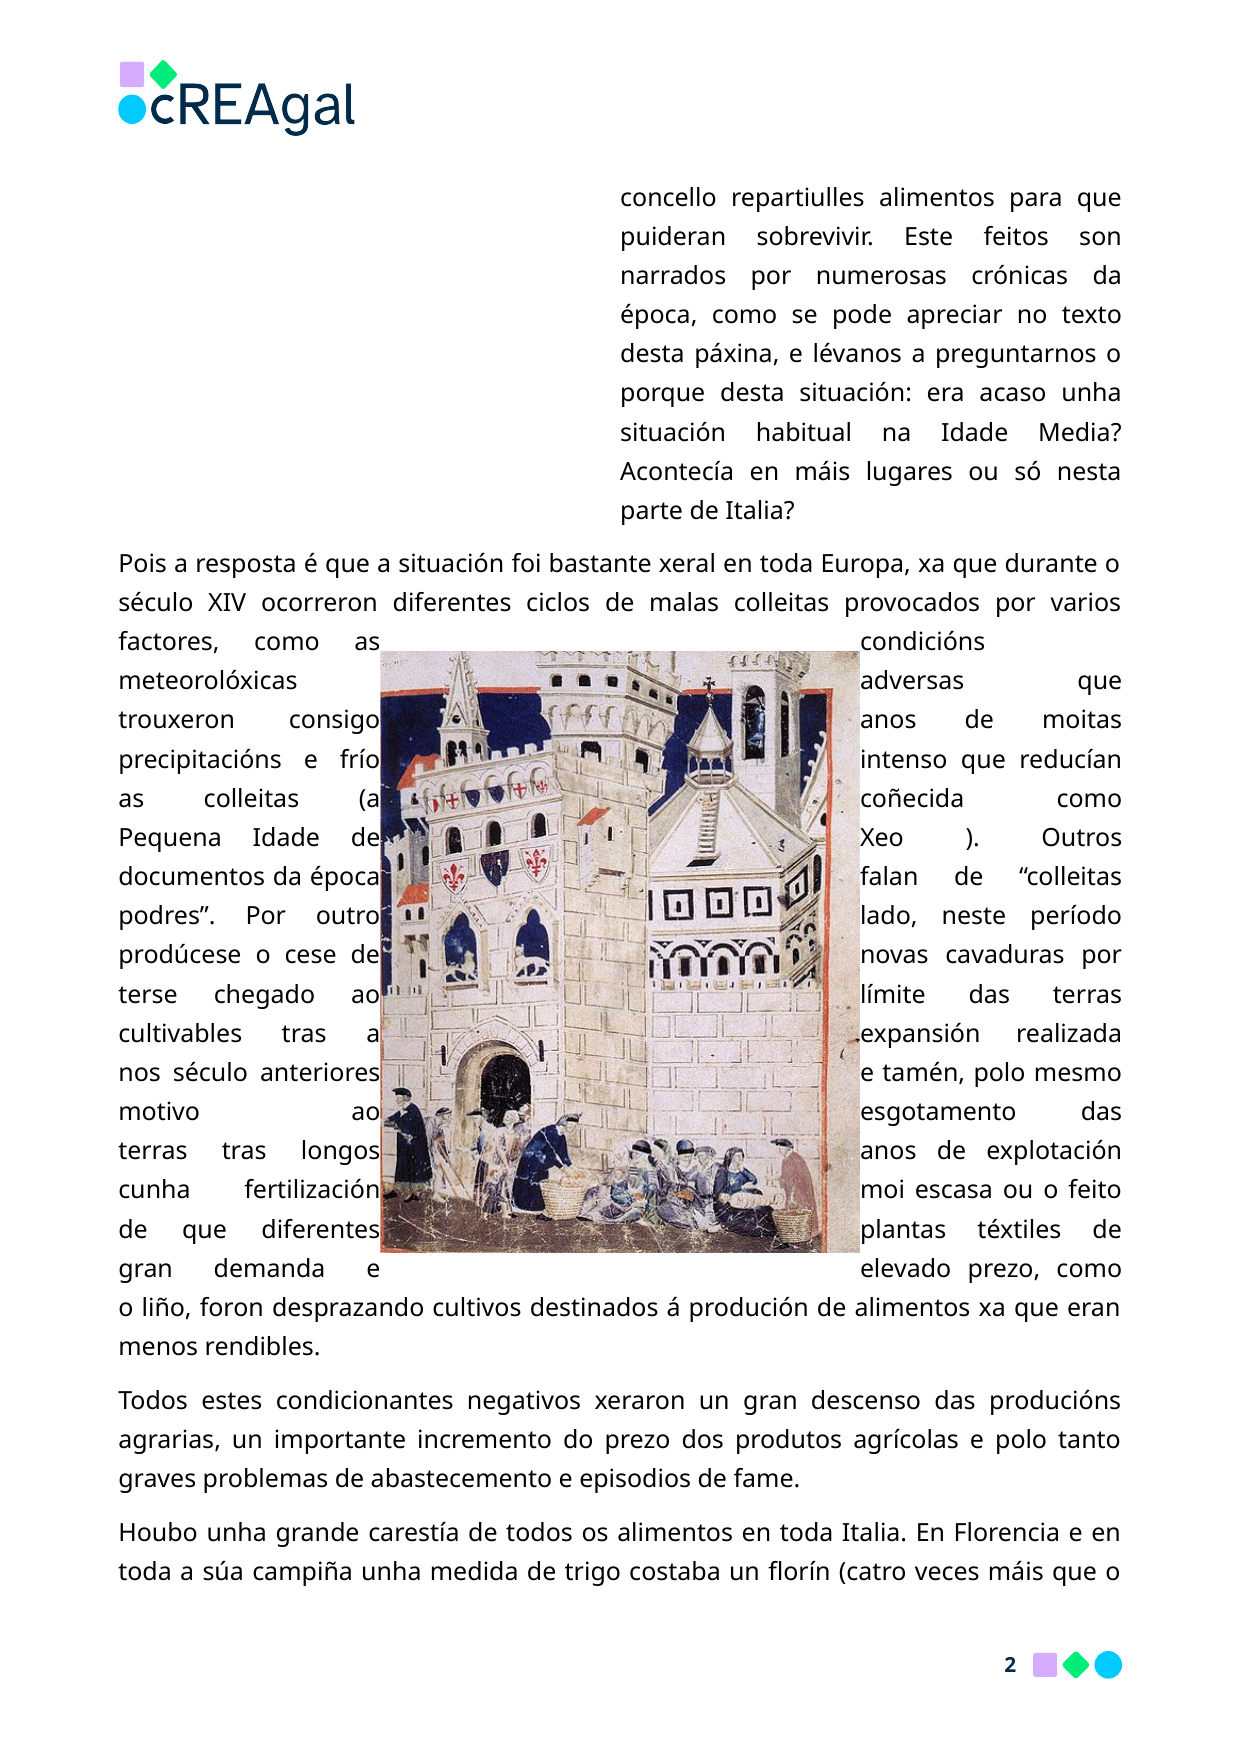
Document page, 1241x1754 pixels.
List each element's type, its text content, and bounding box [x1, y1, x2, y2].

text Todos estes condicionantes negativos xeraron un gran descenso das producións agrarias, un importante incremento do prezo dos produtos agrícolas e polo tanto graves problemas de abastecemento e episodios de fame. [118, 1382, 1122, 1495]
text Houbo unha grande carestía de todos os alimentos en toda Italia. En Florencia e en toda a súa campiña unha medida de trigo costaba un florín (catro veces máis que o [118, 1514, 1122, 1588]
picture [380, 651, 860, 1253]
table_header concello repartiulles alimentos para que puideran sobrevivir. Este feitos son narrados por numerosas crónicas da época, como se pode apreciar no texto desta páxina, e lévanos a preguntarnos o porque desta situación: era acaso unha situación habitual na Idade Media? Acontecía en máis lugares ou só nesta parte de Italia? [620, 179, 1122, 545]
picture [118, 60, 355, 136]
text Pois a resposta é que a situación foi bastante xeral en toda Europa, xa que durante o século XIV ocorreron diferentes ciclos de malas colleitas provocados por varios factores, como as condicións meteorolóxicas adversas que trouxeron consigo anos de moitas precipitacións e frío intenso que reducían as colleitas (a coñecida como Pequena Idade de Xeo ). Outros documentos da época falan de “colleitas podres”. Por outro lado, neste período prodúcese o cese de novas cavaduras por terse chegado ao límite das terras cultivables tras a expansión realizada nos século anteriores e tamén, polo mesmo motivo ao esgotamento das terras tras longos anos de explotación cunha fertilización moi escasa ou o feito de que diferentes plantas téxtiles de gran demanda e elevado prezo, como o liño, foron desprazando cultivos destinados á produción de alimentos xa que eran menos rendibles. [118, 545, 1122, 1363]
table_header [118, 179, 620, 545]
